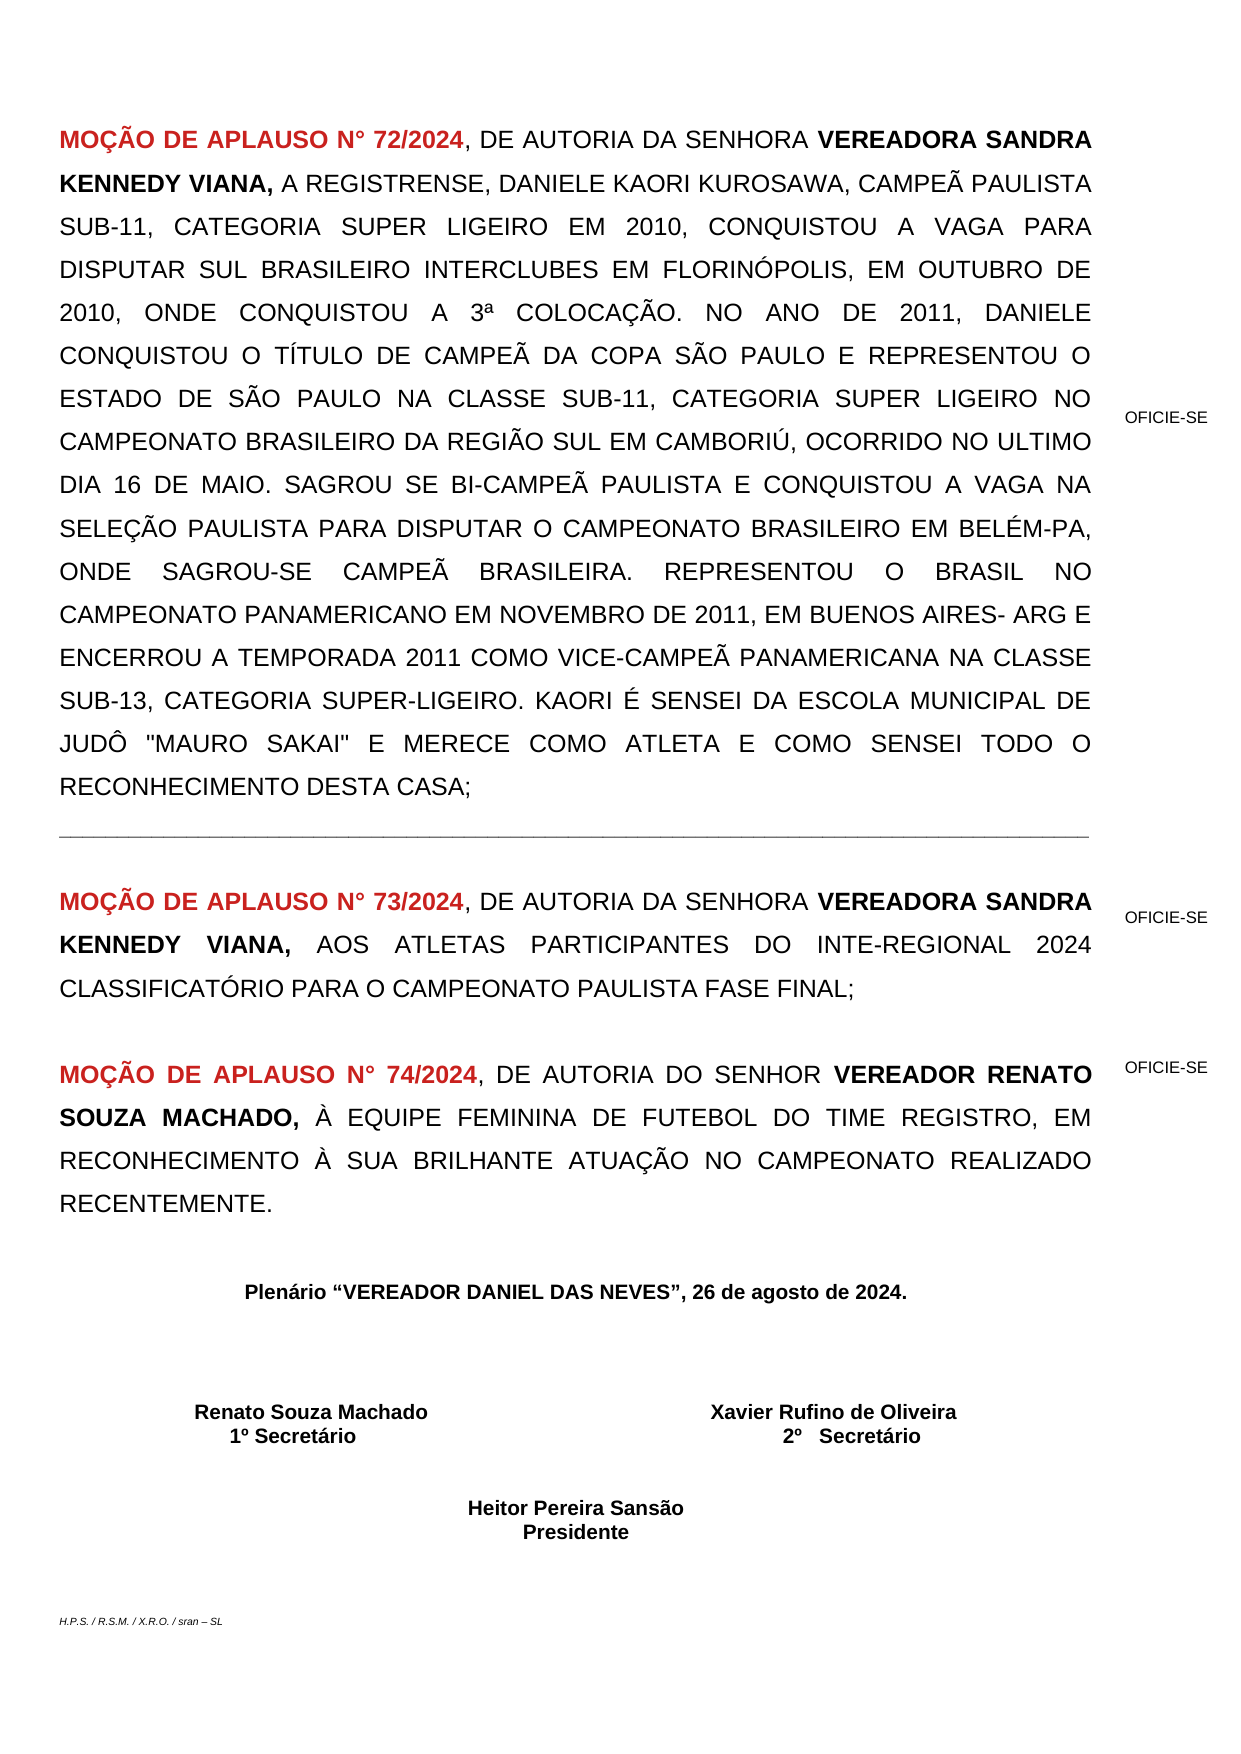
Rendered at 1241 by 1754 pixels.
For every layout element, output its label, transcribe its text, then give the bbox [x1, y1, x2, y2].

text OFICIE-SE [1124, 403, 1240, 428]
text MOÇÃO DE APLAUSO N° 73/2024, DE AUTORIA DA SENHORA VEREADORA SANDRA KENNEDY VIANA, AOS ATLETAS PARTICIPANTES DO INTE-REGIONAL 2024 CLASSIFICATÓRIO PARA O CAMPEONATO PAULISTA FASE FINAL; [59, 887, 1093, 1002]
text Plenário “VEREADOR DANIEL DAS NEVES”, 26 de agosto de 2024. [59, 1280, 1092, 1304]
text _________________________________________________________________________________________ [59, 815, 1093, 839]
text OFICIE-SE [1124, 903, 1240, 928]
text Heitor Pereira Sansão [59, 1496, 1092, 1520]
text MOÇÃO DE APLAUSO N° 74/2024, DE AUTORIA DO SENHOR VEREADOR RENATO SOUZA MACHADO, À EQUIPE FEMININA DE FUTEBOL DO TIME REGISTRO, EM RECONHECIMENTO À SUA BRILHANTE ATUAÇÃO NO CAMPEONATO REALIZADO RECENTEMENTE. [59, 1060, 1093, 1218]
text 1º Secretário 2º Secretário [59, 1424, 1092, 1448]
text Presidente [59, 1520, 1092, 1544]
text H.P.S. / R.S.M. / X.R.O. / sran – SL [59, 1616, 1092, 1628]
text OFICIE-SE [1124, 1053, 1240, 1078]
text Renato Souza Machado Xavier Rufino de Oliveira [59, 1400, 1092, 1424]
text MOÇÃO DE APLAUSO N° 72/2024, DE AUTORIA DA SENHORA VEREADORA SANDRA KENNEDY VIANA, A REGISTRENSE, DANIELE KAORI KUROSAWA, CAMPEÃ PAULISTA SUB-11, CATEGORIA SUPER LIGEIRO EM 2010, CONQUISTOU A VAGA PARA DISPUTAR SUL BRASILEIRO INTERCLUBES EM FLORINÓPOLIS, EM OUTUBRO DE 2010, ONDE CONQUISTOU A 3ª COLOCAÇÃO. NO ANO DE 2011, DANIELE CONQUISTOU O TÍTULO DE CAMPEÃ DA COPA SÃO PAULO E REPRESENTOU O ESTADO DE SÃO PAULO NA CLASSE SUB-11, CATEGORIA SUPER LIGEIRO NO CAMPEONATO BRASILEIRO DA REGIÃO SUL EM CAMBORIÚ, OCORRIDO NO ULTIMO DIA 16 DE MAIO. SAGROU SE BI-CAMPEÃ PAULISTA E CONQUISTOU A VAGA NA SELEÇÃO PAULISTA PARA DISPUTAR O CAMPEONATO BRASILEIRO EM BELÉM-PA, ONDE SAGROU-SE CAMPEÃ BRASILEIRA. REPRESENTOU O BRASIL NO CAMPEONATO PANAMERICANO EM NOVEMBRO DE 2011, EM BUENOS AIRES- ARG E ENCERROU A TEMPORADA 2011 COMO VICE-CAMPEÃ PANAMERICANA NA CLASSE SUB-13, CATEGORIA SUPER-LIGEIRO. KAORI É SENSEI DA ESCOLA MUNICIPAL DE JUDÔ "MAURO SAKAI" E MERECE COMO ATLETA E COMO SENSEI TODO O RECONHECIMENTO DESTA CASA; [59, 125, 1093, 801]
